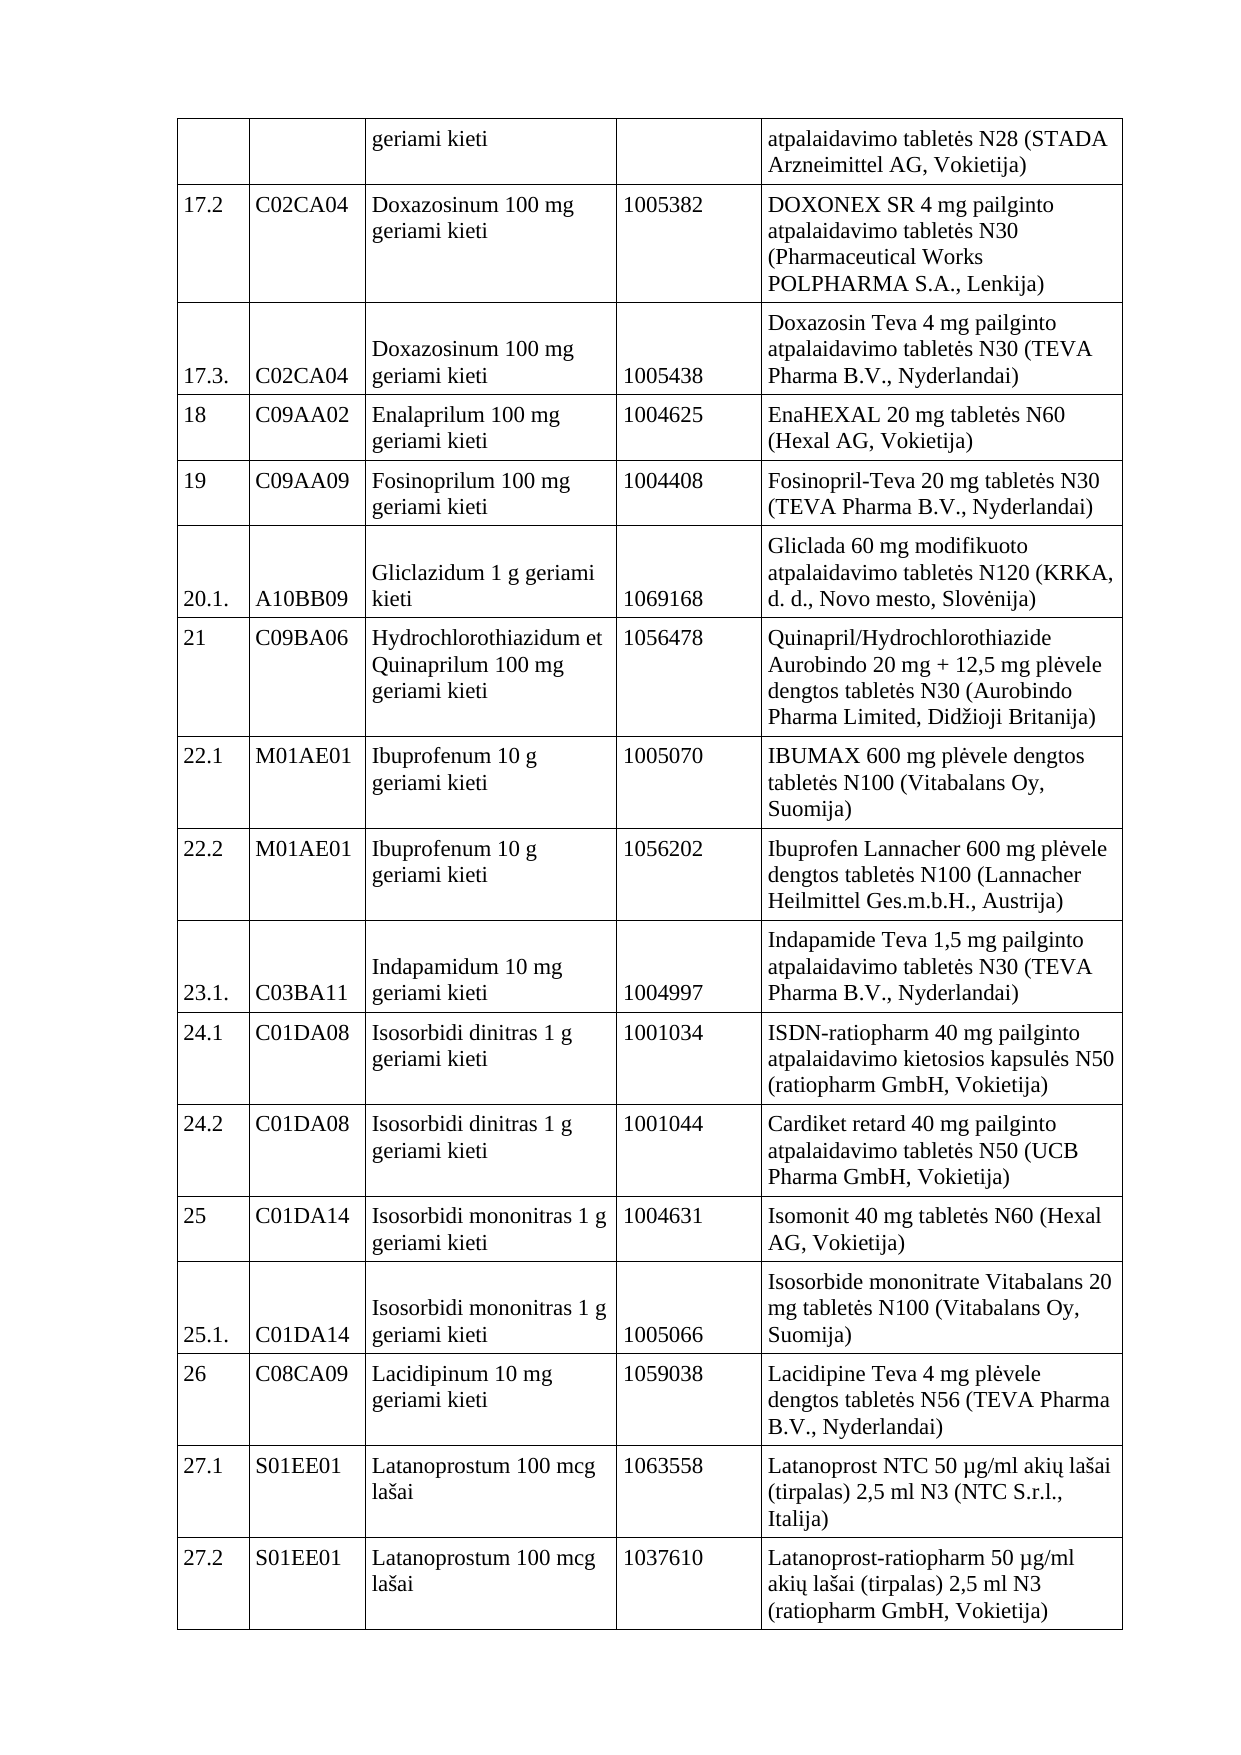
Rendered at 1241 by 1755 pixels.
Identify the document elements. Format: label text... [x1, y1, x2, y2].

table_cell 1001034 [617, 1013, 761, 1103]
table_cell 18 [178, 395, 249, 460]
table_cell C01DA14 [250, 1262, 365, 1353]
table_cell 25 [178, 1197, 249, 1261]
table_cell 22.1 [178, 737, 249, 828]
table_cell DOXONEX SR 4 mg pailginto atpalaidavimo tabletės N30 (Pharmaceutical Works POLPHARMA S.A., Lenkija) [762, 185, 1122, 302]
table_cell 17.2 [178, 185, 249, 302]
table_cell Gliclada 60 mg modifikuoto atpalaidavimo tabletės N120 (KRKA, d. d., Novo mesto, Slovėnija) [762, 526, 1122, 617]
table_cell EnaHEXAL 20 mg tabletės N60 (Hexal AG, Vokietija) [762, 395, 1122, 460]
table_cell Latanoprostum 100 mcg lašai [366, 1446, 616, 1537]
table_cell IBUMAX 600 mg plėvele dengtos tabletės N100 (Vitabalans Oy, Suomija) [762, 737, 1122, 828]
table_cell Isosorbide mononitrate Vitabalans 20 mg tabletės N100 (Vitabalans Oy, Suomija) [762, 1262, 1122, 1353]
table_cell 27.1 [178, 1446, 249, 1537]
table_cell Latanoprost NTC 50 µg/ml akių lašai (tirpalas) 2,5 ml N3 (NTC S.r.l., Italija) [762, 1446, 1122, 1537]
table_cell C08CA09 [250, 1354, 365, 1445]
table_cell Enalaprilum 100 mg geriami kieti [366, 395, 616, 460]
table_cell C09AA02 [250, 395, 365, 460]
table_cell 1005382 [617, 185, 761, 302]
table_cell Doxazosin Teva 4 mg pailginto atpalaidavimo tabletės N30 (TEVA Pharma B.V., Nyderlandai) [762, 303, 1122, 394]
table_cell 19 [178, 461, 249, 525]
table_cell 1059038 [617, 1354, 761, 1445]
table_cell Latanoprostum 100 mcg lašai [366, 1538, 616, 1629]
table_cell Lacidipinum 10 mg geriami kieti [366, 1354, 616, 1445]
table_cell 1063558 [617, 1446, 761, 1537]
table_cell M01AE01 [250, 737, 365, 828]
table_cell Indapamidum 10 mg geriami kieti [366, 921, 616, 1012]
table_cell Hydrochlorothiazidum et Quinaprilum 100 mg geriami kieti [366, 618, 616, 736]
table_cell Isomonit 40 mg tabletės N60 (Hexal AG, Vokietija) [762, 1197, 1122, 1261]
table_cell S01EE01 [250, 1446, 365, 1537]
table_cell C02CA04 [250, 303, 365, 394]
table_cell 25.1. [178, 1262, 249, 1353]
table_cell 1004997 [617, 921, 761, 1012]
table_cell Fosinopril-Teva 20 mg tabletės N30 (TEVA Pharma B.V., Nyderlandai) [762, 461, 1122, 525]
table_cell geriami kieti [366, 119, 616, 184]
table_cell C01DA08 [250, 1105, 365, 1196]
table_cell M01AE01 [250, 829, 365, 919]
table_cell 1004408 [617, 461, 761, 525]
table_cell Quinapril/Hydrochlorothiazide Aurobindo 20 mg + 12,5 mg plėvele dengtos tabletės N30 (Aurobindo Pharma Limited, Didžioji Britanija) [762, 618, 1122, 736]
table_cell Doxazosinum 100 mg geriami kieti [366, 303, 616, 394]
table_cell 24.2 [178, 1105, 249, 1196]
table_cell C09BA06 [250, 618, 365, 736]
table_cell Doxazosinum 100 mg geriami kieti [366, 185, 616, 302]
table_cell Cardiket retard 40 mg pailginto atpalaidavimo tabletės N50 (UCB Pharma GmbH, Vokietija) [762, 1105, 1122, 1196]
table_cell Lacidipine Teva 4 mg plėvele dengtos tabletės N56 (TEVA Pharma B.V., Nyderlandai) [762, 1354, 1122, 1445]
table_cell Isosorbidi dinitras 1 g geriami kieti [366, 1105, 616, 1196]
table_cell [250, 119, 365, 184]
table_cell 1004631 [617, 1197, 761, 1261]
table_cell 22.2 [178, 829, 249, 919]
table_cell 1005438 [617, 303, 761, 394]
table_cell C02CA04 [250, 185, 365, 302]
table_cell C01DA08 [250, 1013, 365, 1103]
table_cell 1005070 [617, 737, 761, 828]
table_cell Gliclazidum 1 g geriami kieti [366, 526, 616, 617]
table_cell ISDN-ratiopharm 40 mg pailginto atpalaidavimo kietosios kapsulės N50 (ratiopharm GmbH, Vokietija) [762, 1013, 1122, 1103]
table_cell [617, 119, 761, 184]
table_cell [178, 119, 249, 184]
table_cell 17.3. [178, 303, 249, 394]
table_cell Ibuprofenum 10 g geriami kieti [366, 737, 616, 828]
table_cell Ibuprofen Lannacher 600 mg plėvele dengtos tabletės N100 (Lannacher Heilmittel Ges.m.b.H., Austrija) [762, 829, 1122, 919]
table_cell Isosorbidi mononitras 1 g geriami kieti [366, 1262, 616, 1353]
table_cell Ibuprofenum 10 g geriami kieti [366, 829, 616, 919]
table_cell 1037610 [617, 1538, 761, 1629]
table_cell C09AA09 [250, 461, 365, 525]
table_cell 1005066 [617, 1262, 761, 1353]
table_cell S01EE01 [250, 1538, 365, 1629]
table_cell 23.1. [178, 921, 249, 1012]
table_cell C01DA14 [250, 1197, 365, 1261]
table_cell 27.2 [178, 1538, 249, 1629]
table_cell Isosorbidi mononitras 1 g geriami kieti [366, 1197, 616, 1261]
table_cell Fosinoprilum 100 mg geriami kieti [366, 461, 616, 525]
table_cell 24.1 [178, 1013, 249, 1103]
table_cell Indapamide Teva 1,5 mg pailginto atpalaidavimo tabletės N30 (TEVA Pharma B.V., Nyderlandai) [762, 921, 1122, 1012]
table_cell A10BB09 [250, 526, 365, 617]
table_cell 26 [178, 1354, 249, 1445]
table_cell Isosorbidi dinitras 1 g geriami kieti [366, 1013, 616, 1103]
table_cell 21 [178, 618, 249, 736]
table_cell 1056202 [617, 829, 761, 919]
table_cell 1001044 [617, 1105, 761, 1196]
table_cell 1004625 [617, 395, 761, 460]
table_cell 1069168 [617, 526, 761, 617]
table_cell 20.1. [178, 526, 249, 617]
table_cell Latanoprost-ratiopharm 50 µg/ml akių lašai (tirpalas) 2,5 ml N3 (ratiopharm GmbH, Vokietija) [762, 1538, 1122, 1629]
table_cell 1056478 [617, 618, 761, 736]
table_cell atpalaidavimo tabletės N28 (STADA Arzneimittel AG, Vokietija) [762, 119, 1122, 184]
table_cell C03BA11 [250, 921, 365, 1012]
